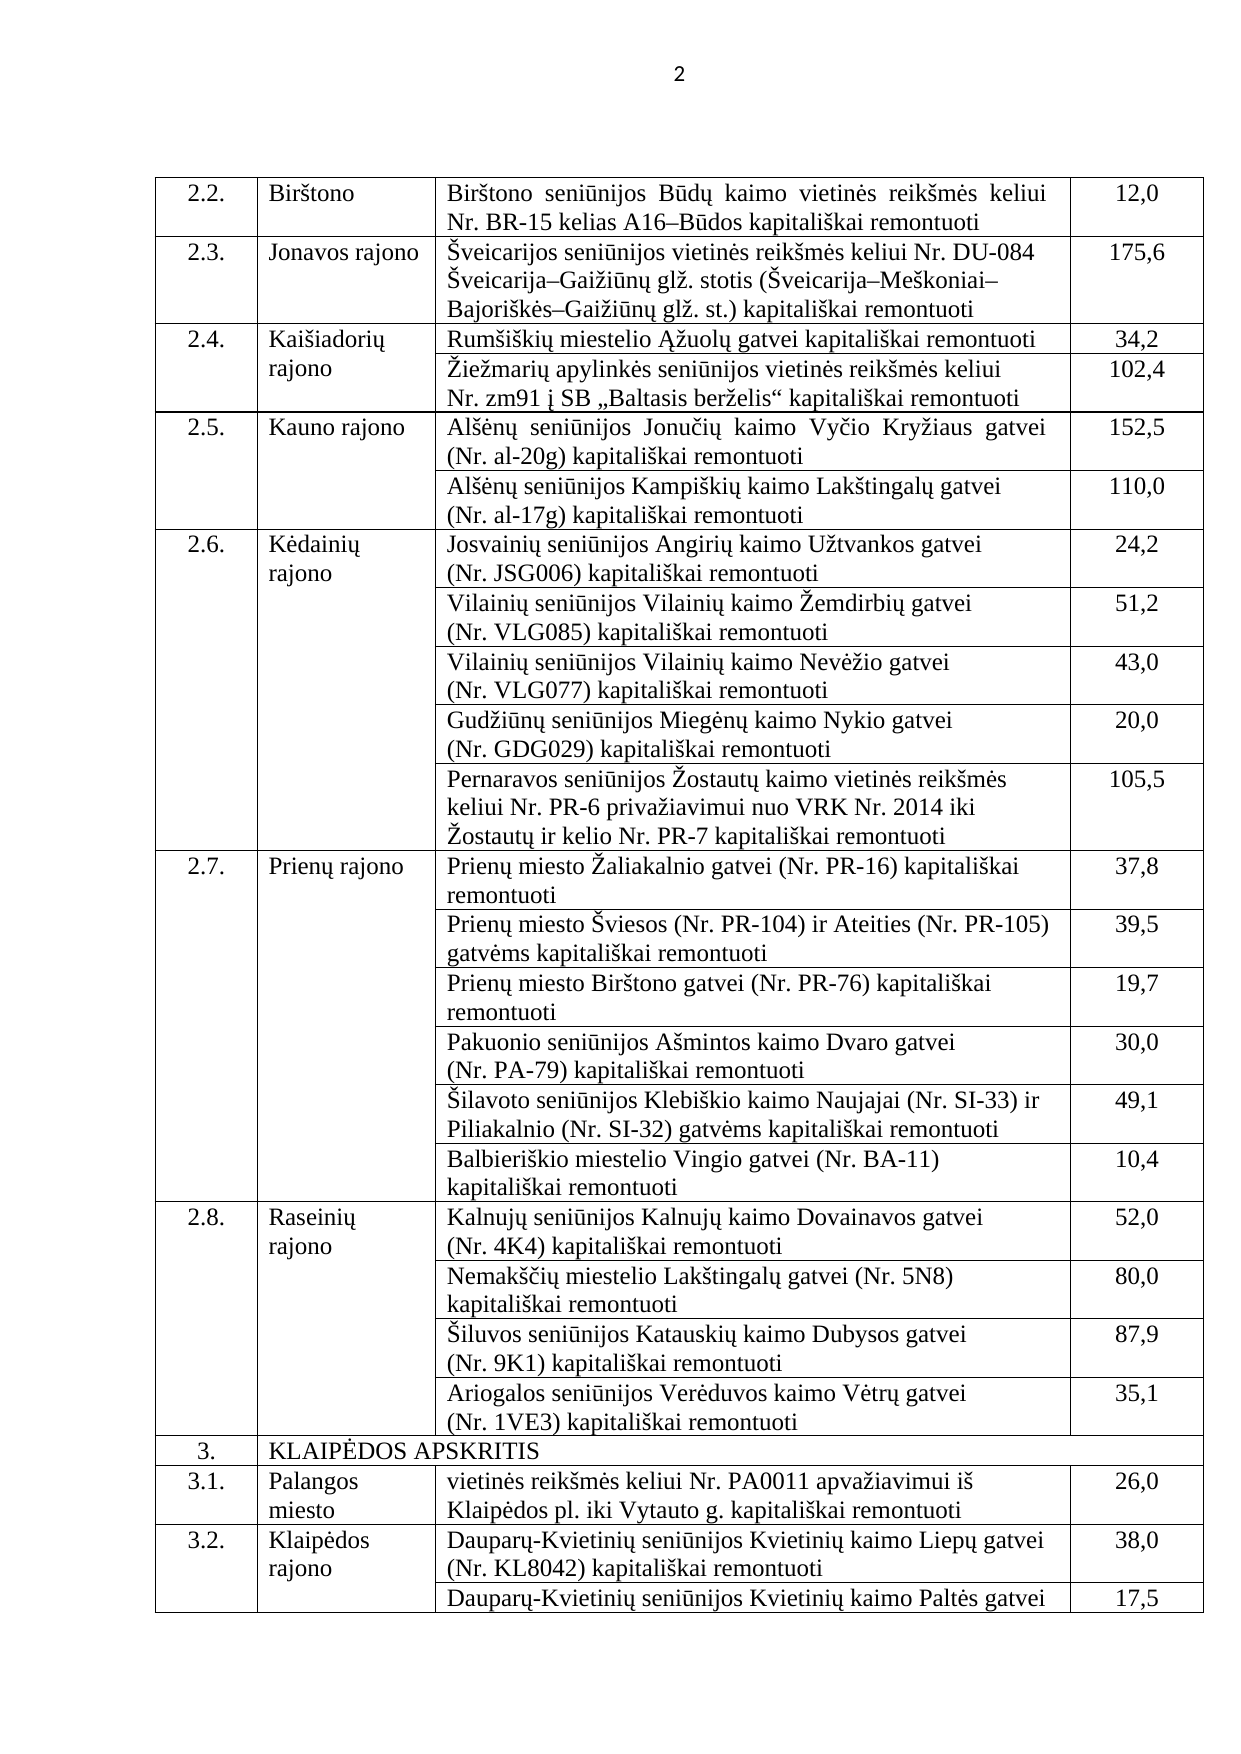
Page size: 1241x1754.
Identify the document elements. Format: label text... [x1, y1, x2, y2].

table_cell 30,0 [1071, 1027, 1203, 1084]
table_cell Kauno rajono [258, 413, 435, 528]
table_cell 3.1. [156, 1466, 257, 1524]
table_cell 17,5 [1071, 1583, 1203, 1612]
table_cell Pernaravos seniūnijos Žostautų kaimo vietinės reikšmės keliui Nr. PR-6 privažiavimui nuo VRK Nr. 2014 iki Žostautų ir kelio Nr. PR-7 kapitališkai remontuoti [436, 764, 1070, 850]
table_cell 19,7 [1071, 968, 1203, 1026]
table_cell 3. [156, 1436, 257, 1465]
table_cell Žiežmarių apylinkės seniūnijos vietinės reikšmės keliui Nr. zm91 į SB „Baltasis berželis“ kapitališkai remontuoti [436, 354, 1070, 411]
table_cell 2.4. [156, 324, 257, 411]
table_cell 2.2. [156, 178, 257, 236]
table_cell 105,5 [1071, 764, 1203, 850]
table_cell Vilainių seniūnijos Vilainių kaimo Žemdirbių gatvei (Nr. VLG085) kapitališkai remontuoti [436, 588, 1070, 646]
table_cell 35,1 [1071, 1378, 1203, 1435]
table_cell Birštono [258, 178, 435, 236]
table_cell 102,4 [1071, 354, 1203, 411]
table_cell Šveicarijos seniūnijos vietinės reikšmės keliui Nr. DU-084 Šveicarija–Gaižiūnų glž. stotis (Šveicarija–Meškoniai–Bajoriškės–Gaižiūnų glž. st.) kapitališkai remontuoti [436, 237, 1070, 323]
table_cell vietinės reikšmės keliui Nr. PA0011 apvažiavimui iš Klaipėdos pl. iki Vytauto g. kapitališkai remontuoti [436, 1466, 1070, 1524]
table_cell Kėdainių rajono [258, 530, 435, 850]
table_cell 10,4 [1071, 1144, 1203, 1201]
table_cell 51,2 [1071, 588, 1203, 646]
table_cell Birštono seniūnijos Būdų kaimo vietinės reikšmės keliui Nr. BR-15 kelias A16–Būdos kapitališkai remontuoti [436, 178, 1070, 236]
table_cell 39,5 [1071, 910, 1203, 967]
table_cell 2.7. [156, 851, 257, 1201]
table_cell Balbieriškio miestelio Vingio gatvei (Nr. BA-11) kapitališkai remontuoti [436, 1144, 1070, 1201]
table_cell 175,6 [1071, 237, 1203, 323]
table_cell Vilainių seniūnijos Vilainių kaimo Nevėžio gatvei (Nr. VLG077) kapitališkai remontuoti [436, 647, 1070, 704]
table_cell 3.2. [156, 1525, 257, 1612]
table_cell 2.5. [156, 413, 257, 528]
table_cell 20,0 [1071, 705, 1203, 763]
table_cell Gudžiūnų seniūnijos Miegėnų kaimo Nykio gatvei (Nr. GDG029) kapitališkai remontuoti [436, 705, 1070, 763]
table_cell 26,0 [1071, 1466, 1203, 1524]
table_cell 2.6. [156, 530, 257, 850]
table_cell Šiluvos seniūnijos Katauskių kaimo Dubysos gatvei (Nr. 9K1) kapitališkai remontuoti [436, 1319, 1070, 1377]
table_cell Alšėnų seniūnijos Kampiškių kaimo Lakštingalų gatvei (Nr. al-17g) kapitališkai remontuoti [436, 471, 1070, 528]
table_cell Kaišiadorių rajono [258, 324, 435, 411]
table_cell Dauparų-Kvietinių seniūnijos Kvietinių kaimo Liepų gatvei (Nr. KL8042) kapitališkai remontuoti [436, 1525, 1070, 1582]
table_cell Klaipėdos rajono [258, 1525, 435, 1612]
table_cell Nemakščių miestelio Lakštingalų gatvei (Nr. 5N8) kapitališkai remontuoti [436, 1261, 1070, 1318]
table_cell Josvainių seniūnijos Angirių kaimo Užtvankos gatvei (Nr. JSG006) kapitališkai remontuoti [436, 530, 1070, 587]
table_cell 2.8. [156, 1202, 257, 1435]
table_cell 52,0 [1071, 1202, 1203, 1260]
table_cell 152,5 [1071, 413, 1203, 470]
table_cell Alšėnų seniūnijos Jonučių kaimo Vyčio Kryžiaus gatvei (Nr. al-20g) kapitališkai remontuoti [436, 413, 1070, 470]
table_cell Prienų miesto Birštono gatvei (Nr. PR-76) kapitališkai remontuoti [436, 968, 1070, 1026]
table_cell Jonavos rajono [258, 237, 435, 323]
table_cell 37,8 [1071, 851, 1203, 908]
table_cell 43,0 [1071, 647, 1203, 704]
table_cell KLAIPĖDOS APSKRITIS [258, 1436, 1203, 1465]
table_cell Pakuonio seniūnijos Ašmintos kaimo Dvaro gatvei (Nr. PA-79) kapitališkai remontuoti [436, 1027, 1070, 1084]
table_cell Palangos miesto [258, 1466, 435, 1524]
table_cell 34,2 [1071, 324, 1203, 353]
table_cell 38,0 [1071, 1525, 1203, 1582]
table_cell Prienų miesto Žaliakalnio gatvei (Nr. PR-16) kapitališkai remontuoti [436, 851, 1070, 908]
table_cell Ariogalos seniūnijos Verėduvos kaimo Vėtrų gatvei (Nr. 1VE3) kapitališkai remontuoti [436, 1378, 1070, 1435]
table_cell Kalnujų seniūnijos Kalnujų kaimo Dovainavos gatvei (Nr. 4K4) kapitališkai remontuoti [436, 1202, 1070, 1260]
table_cell Rumšiškių miestelio Ąžuolų gatvei kapitališkai remontuoti [436, 324, 1070, 353]
table_cell 24,2 [1071, 530, 1203, 587]
table_cell Dauparų-Kvietinių seniūnijos Kvietinių kaimo Paltės gatvei [436, 1583, 1070, 1612]
table_cell 110,0 [1071, 471, 1203, 528]
table_cell Raseinių rajono [258, 1202, 435, 1435]
table_cell Šilavoto seniūnijos Klebiškio kaimo Naujajai (Nr. SI-33) ir Piliakalnio (Nr. SI-32) gatvėms kapitališkai remontuoti [436, 1085, 1070, 1143]
table_cell 2.3. [156, 237, 257, 323]
table_cell 80,0 [1071, 1261, 1203, 1318]
table_cell 87,9 [1071, 1319, 1203, 1377]
table_cell Prienų miesto Šviesos (Nr. PR-104) ir Ateities (Nr. PR-105) gatvėms kapitališkai remontuoti [436, 910, 1070, 967]
table_cell 12,0 [1071, 178, 1203, 236]
table_cell 49,1 [1071, 1085, 1203, 1143]
table_cell Prienų rajono [258, 851, 435, 1201]
